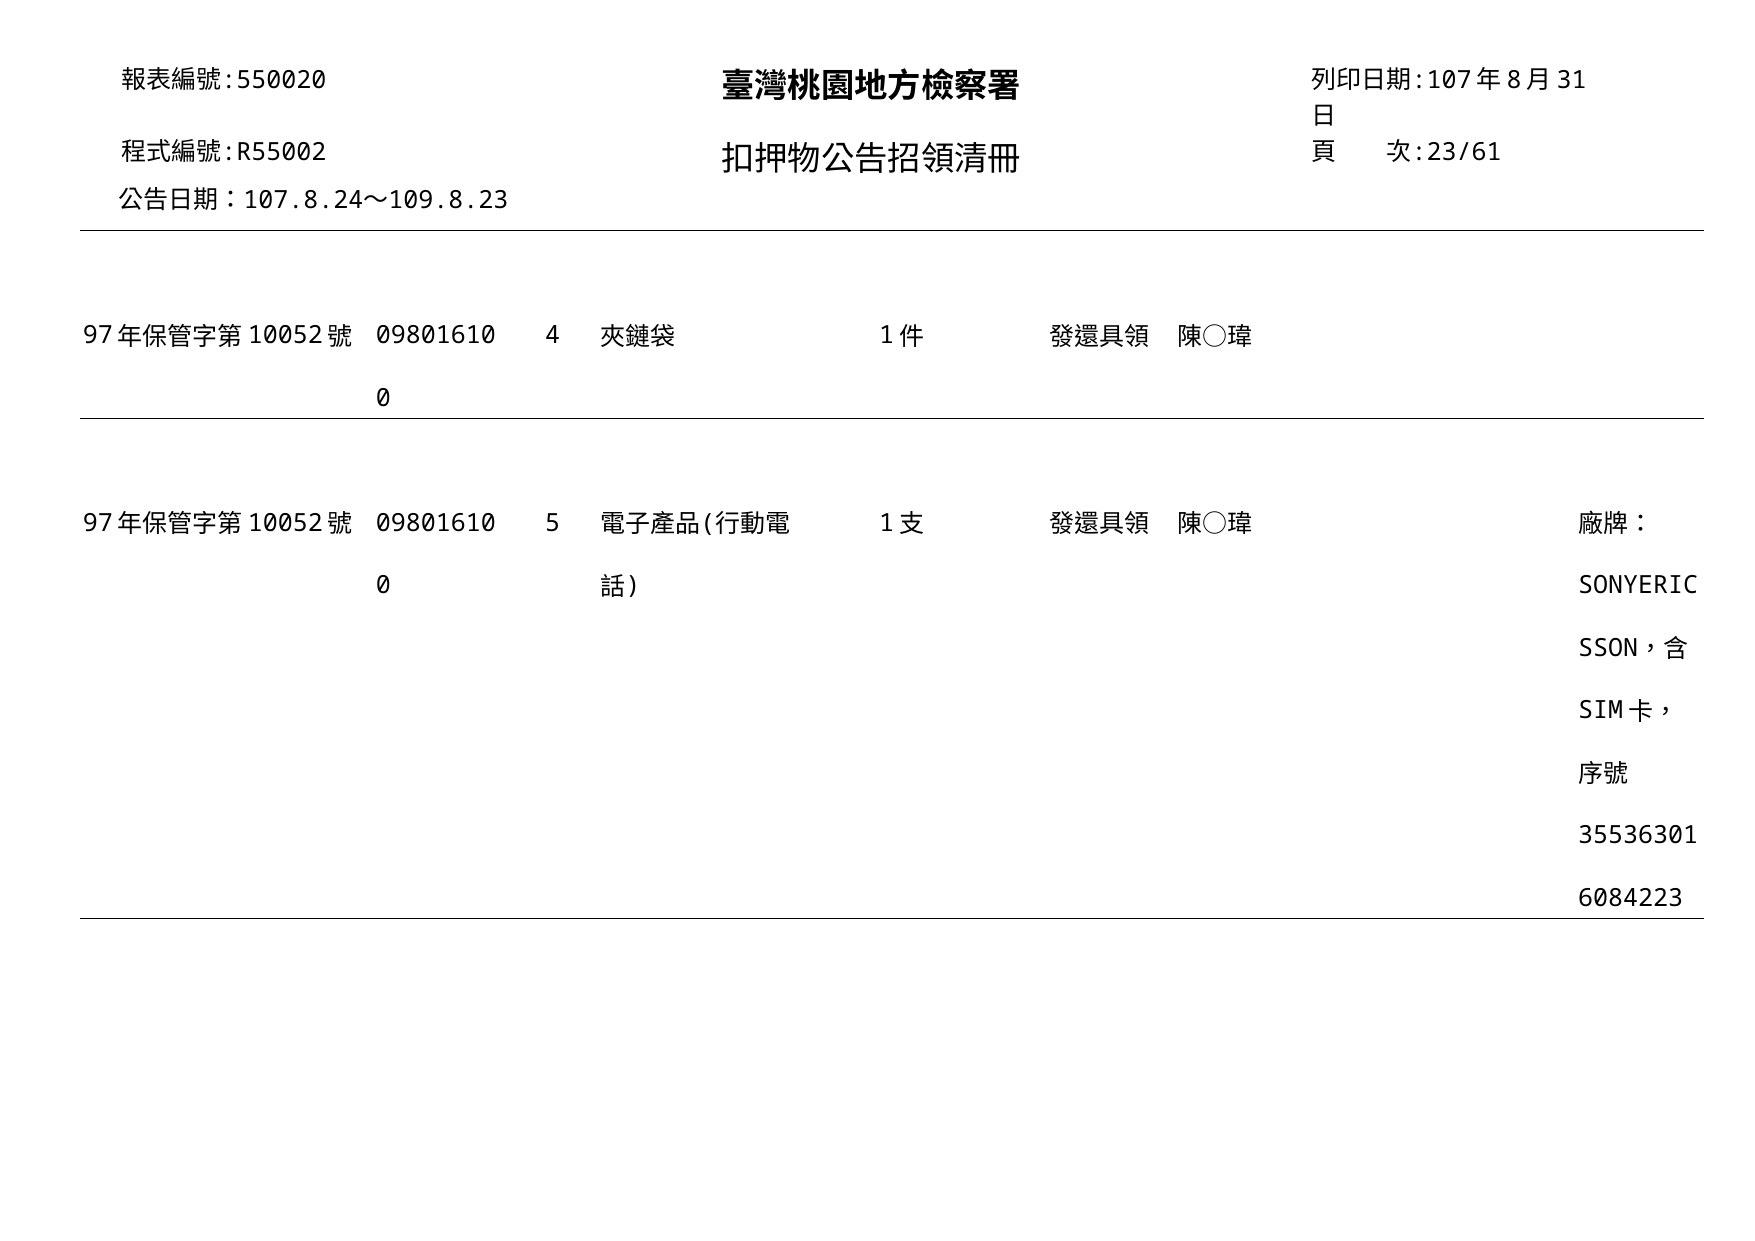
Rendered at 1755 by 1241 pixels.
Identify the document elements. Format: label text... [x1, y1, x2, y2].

table_cell 4 [507, 231, 597, 417]
table_cell 夾鏈袋 [597, 231, 807, 417]
table_cell 廠牌：SONYERICSSON，含SIM卡，序號355363016084223 [1575, 419, 1704, 917]
table_cell 發還具領 [1046, 419, 1175, 917]
table_cell [1575, 231, 1704, 417]
table_cell 1支 [808, 419, 927, 917]
table_cell [1317, 231, 1575, 417]
table_cell 97年保管字第10052號 [80, 419, 373, 917]
table_cell [927, 231, 1046, 417]
table_cell 陳○瑋 [1175, 231, 1317, 417]
table_cell [1317, 419, 1575, 917]
table_cell 發還具領 [1046, 231, 1175, 417]
table_cell 1件 [808, 231, 927, 417]
table_cell [927, 419, 1046, 917]
table_cell 098016100 [373, 231, 507, 417]
table_cell 電子產品(行動電話) [597, 419, 807, 917]
table_cell 97年保管字第10052號 [80, 231, 373, 417]
table_cell 5 [507, 419, 597, 917]
table_cell 098016100 [373, 419, 507, 917]
table_cell 陳○瑋 [1175, 419, 1317, 917]
